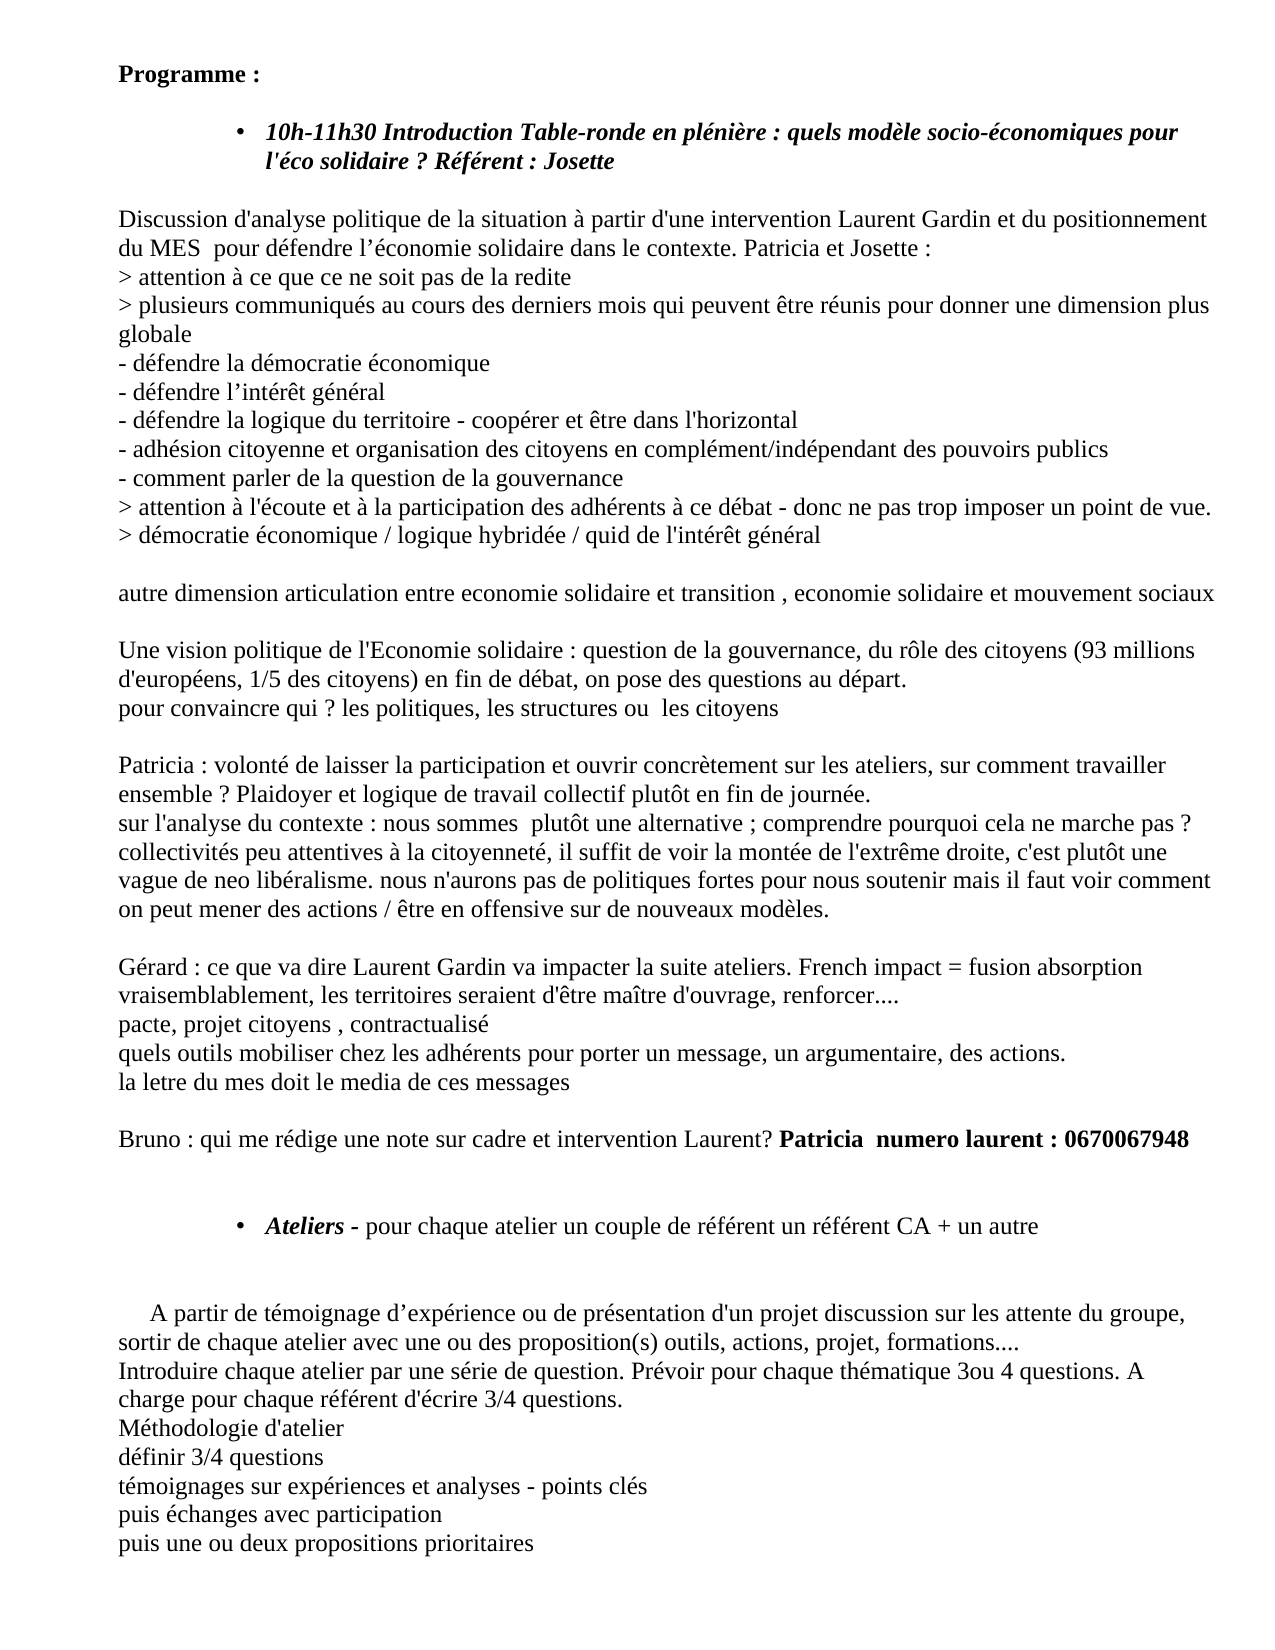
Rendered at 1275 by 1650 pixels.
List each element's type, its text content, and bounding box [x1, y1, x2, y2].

text Programme : [118, 59, 1216, 88]
text A partir de témoignage d’expérience ou de présentation d'un projet discussion sur les attente du groupe, sortir de chaque atelier avec une ou des proposition(s) outils, actions, projet, formations.... Introduire chaque atelier par une série de question. Prévoir pour chaque thématique 3ou 4 questions. A charge pour chaque référent d'écrire 3/4 questions. Méthodologie d'atelier définir 3/4 questions témoignages sur expériences et analyses - points clés puis échanges avec participation puis une ou deux propositions prioritaires [118, 1269, 1216, 1557]
text Discussion d'analyse politique de la situation à partir d'une intervention Laurent Gardin et du positionnement du MES pour défendre l’économie solidaire dans le contexte. Patricia et Josette : > attention à ce que ce ne soit pas de la redite > plusieurs communiqués au cours des derniers mois qui peuvent être réunis pour donner une dimension plus globale - défendre la démocratie économique - défendre l’intérêt général - défendre la logique du territoire - coopérer et être dans l'horizontal - adhésion citoyenne et organisation des citoyens en complément/indépendant des pouvoirs publics - comment parler de la question de la gouvernance > attention à l'écoute et à la participation des adhérents à ce débat - donc ne pas trop imposer un point de vue. > démocratie économique / logique hybridée / quid de l'intérêt général autre dimension articulation entre economie solidaire et transition , economie solidaire et mouvement sociaux Une vision politique de l'Economie solidaire : question de la gouvernance, du rôle des citoyens (93 millions d'européens, 1/5 des citoyens) en fin de débat, on pose des questions au départ. pour convaincre qui ? les politiques, les structures ou les citoyens Patricia : volonté de laisser la participation et ouvrir concrètement sur les ateliers, sur comment travailler ensemble ? Plaidoyer et logique de travail collectif plutôt en fin de journée. sur l'analyse du contexte : nous sommes plutôt une alternative ; comprendre pourquoi cela ne marche pas ? collectivités peu attentives à la citoyenneté, il suffit de voir la montée de l'extrême droite, c'est plutôt une vague de neo libéralisme. nous n'aurons pas de politiques fortes pour nous soutenir mais il faut voir comment on peut mener des actions / être en offensive sur de nouveaux modèles. Gérard : ce que va dire Laurent Gardin va impacter la suite ateliers. French impact = fusion absorption vraisemblablement, les territoires seraient d'être maître d'ouvrage, renforcer.... pacte, projet citoyens , contractualisé quels outils mobiliser chez les adhérents pour porter un message, un argumentaire, des actions. la letre du mes doit le media de ces messages Bruno : qui me rédige une note sur cadre et intervention Laurent? Patricia numero laurent : 0670067948 [118, 204, 1216, 1182]
list 10h-11h30 Introduction Table-ronde en plénière : quels modèle socio-économiques pour l'éco solidaire ? Référent : Josette [236, 117, 1216, 175]
list Ateliers - pour chaque atelier un couple de référent un référent CA + un autre [236, 1211, 1216, 1240]
